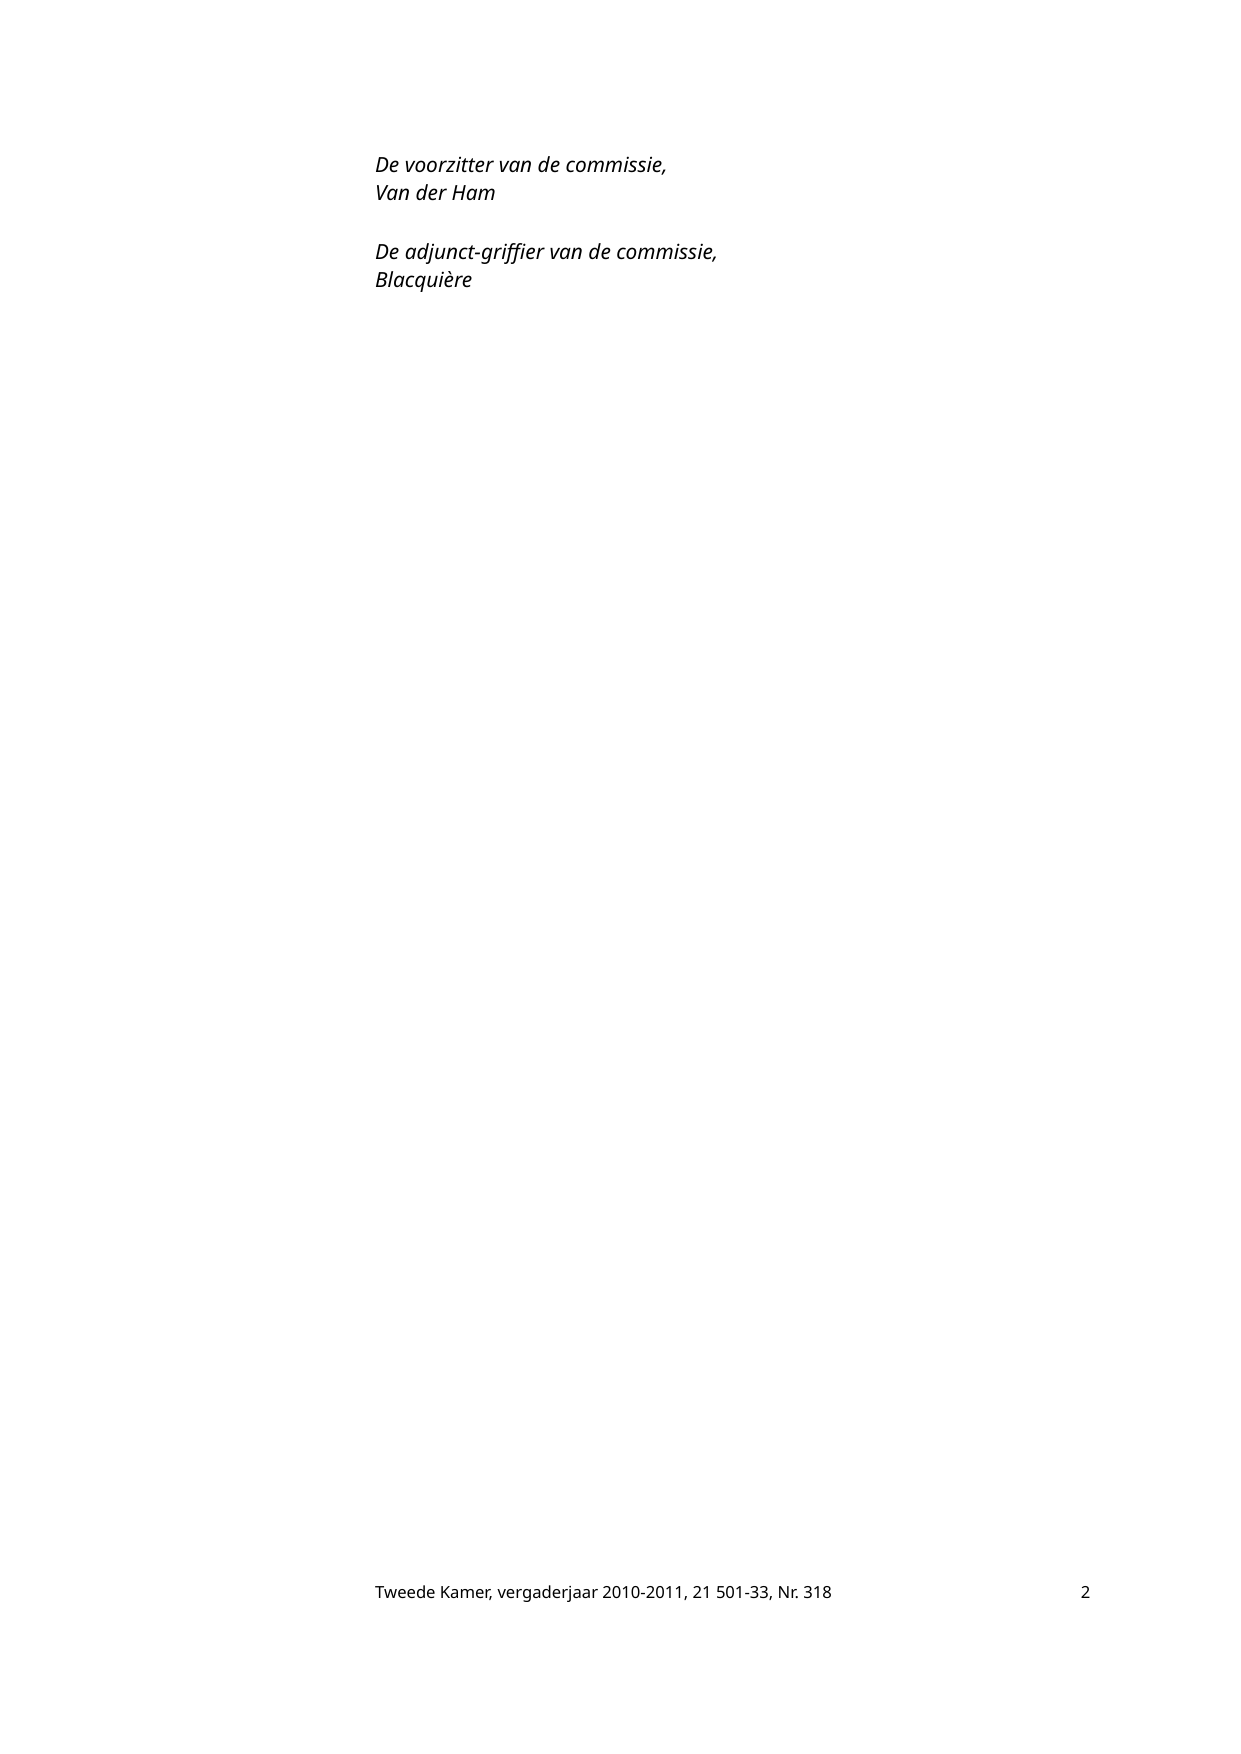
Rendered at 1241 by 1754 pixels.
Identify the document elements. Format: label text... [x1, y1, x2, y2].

text Blacquière [375, 265, 1090, 294]
text De voorzitter van de commissie, [375, 150, 1090, 178]
text De adjunct-griffier van de commissie, [375, 237, 1090, 265]
text Van der Ham [375, 178, 1090, 207]
